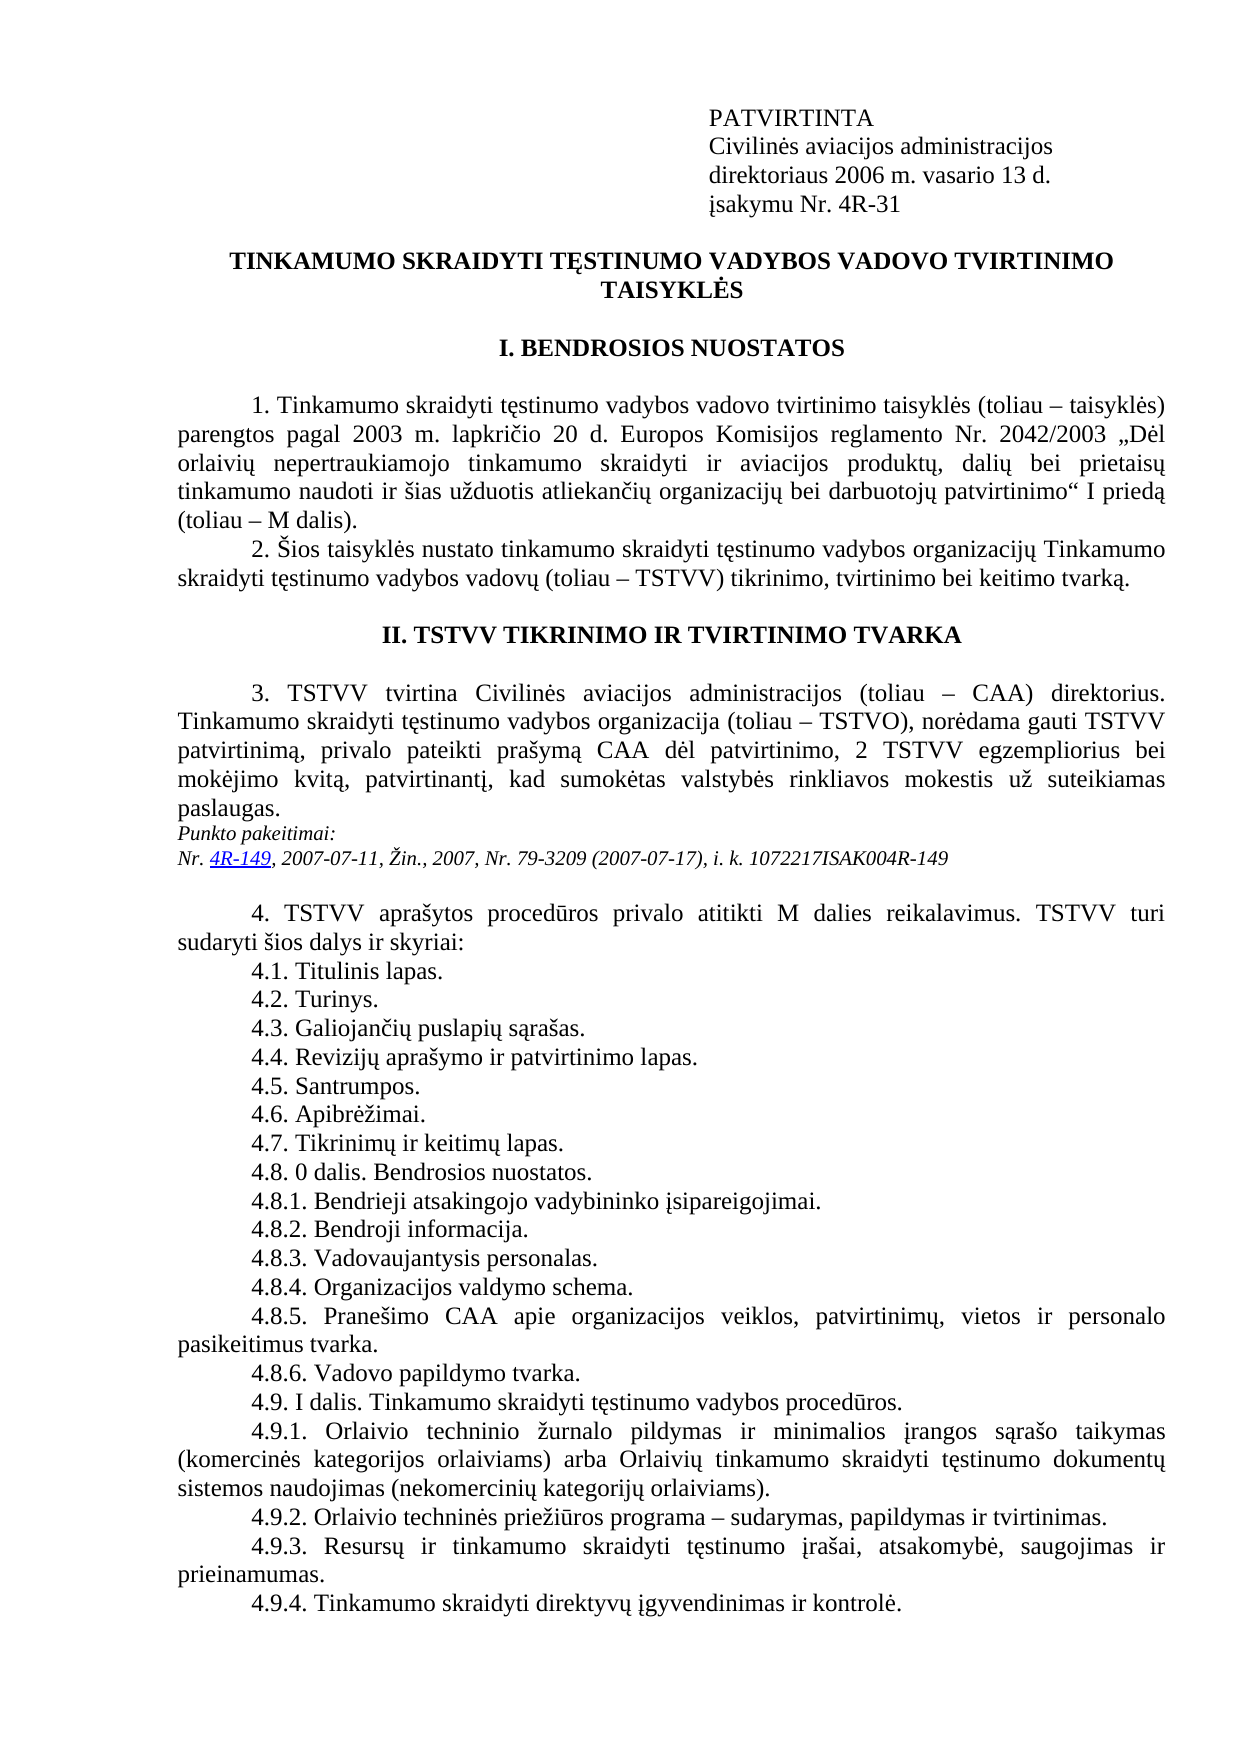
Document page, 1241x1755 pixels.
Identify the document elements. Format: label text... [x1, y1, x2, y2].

text Punkto pakeitimai: [177, 821, 1166, 845]
text 4.9.2. Orlaivio techninės priežiūros programa – sudarymas, papildymas ir tvirtinimas. [177, 1502, 1166, 1531]
text 4.9.3. Resursų ir tinkamumo skraidyti tęstinumo įrašai, atsakomybė, saugojimas ir prieinamumas. [177, 1531, 1166, 1588]
text 4. TSTVV aprašytos procedūros privalo atitikti M dalies reikalavimus. TSTVV turi sudaryti šios dalys ir skyriai: [177, 898, 1166, 956]
text 4.2. Turinys. [177, 984, 1166, 1013]
text 4.8.5. Pranešimo CAA apie organizacijos veiklos, patvirtinimų, vietos ir personalo pasikeitimus tvarka. [177, 1301, 1166, 1358]
text 4.4. Revizijų aprašymo ir patvirtinimo lapas. [177, 1042, 1166, 1071]
text 4.8.6. Vadovo papildymo tvarka. [177, 1358, 1166, 1387]
text TINKAMUMO SKRAIDYTI TĘSTINUMO VADYBOS VADOVO TVIRTINIMO TAISYKLĖS [177, 246, 1166, 304]
text 3. TSTVV tvirtina Civilinės aviacijos administracijos (toliau – CAA) direktorius. Tinkamumo skraidyti tęstinumo vadybos organizacija (toliau – TSTVO), norėdama gauti TSTVV patvirtinimą, privalo pateikti prašymą CAA dėl patvirtinimo, 2 TSTVV egzempliorius bei mokėjimo kvitą, patvirtinantį, kad sumokėtas valstybės rinkliavos mokestis už suteikiamas paslaugas. [177, 678, 1166, 821]
text 4.7. Tikrinimų ir keitimų lapas. [177, 1128, 1166, 1157]
text 4.8. 0 dalis. Bendrosios nuostatos. [177, 1157, 1166, 1186]
text 4.8.4. Organizacijos valdymo schema. [177, 1272, 1166, 1301]
text direktoriaus 2006 m. vasario 13 d. [177, 160, 1166, 189]
text 1. Tinkamumo skraidyti tęstinumo vadybos vadovo tvirtinimo taisyklės (toliau – taisyklės) parengtos pagal 2003 m. lapkričio 20 d. Europos Komisijos reglamento Nr. 2042/2003 „Dėl orlaivių nepertraukiamojo tinkamumo skraidyti ir aviacijos produktų, dalių bei prietaisų tinkamumo naudoti ir šias užduotis atliekančių organizacijų bei darbuotojų patvirtinimo“ I priedą (toliau – M dalis). [177, 390, 1166, 534]
text 4.9.1. Orlaivio techninio žurnalo pildymas ir minimalios įrangos sąrašo taikymas (komercinės kategorijos orlaiviams) arba Orlaivių tinkamumo skraidyti tęstinumo dokumentų sistemos naudojimas (nekomercinių kategorijų orlaiviams). [177, 1416, 1166, 1502]
text 4.8.3. Vadovaujantysis personalas. [177, 1243, 1166, 1272]
text 4.8.2. Bendroji informacija. [177, 1214, 1166, 1243]
text PATVIRTINTA [177, 103, 1166, 131]
text įsakymu Nr. 4R-31 [177, 189, 1166, 218]
text 4.1. Titulinis lapas. [177, 956, 1166, 984]
text 4.5. Santrumpos. [177, 1071, 1166, 1099]
text 4.8.1. Bendrieji atsakingojo vadybininko įsipareigojimai. [177, 1186, 1166, 1214]
text 4.9.4. Tinkamumo skraidyti direktyvų įgyvendinimas ir kontrolė. [177, 1588, 1166, 1617]
text II. TSTVV TIKRINIMO IR TVIRTINIMO TVARKA [177, 620, 1166, 649]
text I. BENDROSIOS NUOSTATOS [177, 333, 1166, 361]
text Nr. 4R-149, 2007-07-11, Žin., 2007, Nr. 79-3209 (2007-07-17), i. k. 1072217ISAK004R-149 [177, 845, 1166, 869]
text 2. Šios taisyklės nustato tinkamumo skraidyti tęstinumo vadybos organizacijų Tinkamumo skraidyti tęstinumo vadybos vadovų (toliau – TSTVV) tikrinimo, tvirtinimo bei keitimo tvarką. [177, 534, 1166, 591]
text 4.9. I dalis. Tinkamumo skraidyti tęstinumo vadybos procedūros. [177, 1387, 1166, 1416]
text Civilinės aviacijos administracijos [177, 131, 1166, 160]
text 4.6. Apibrėžimai. [177, 1099, 1166, 1128]
text 4.3. Galiojančių puslapių sąrašas. [177, 1013, 1166, 1042]
